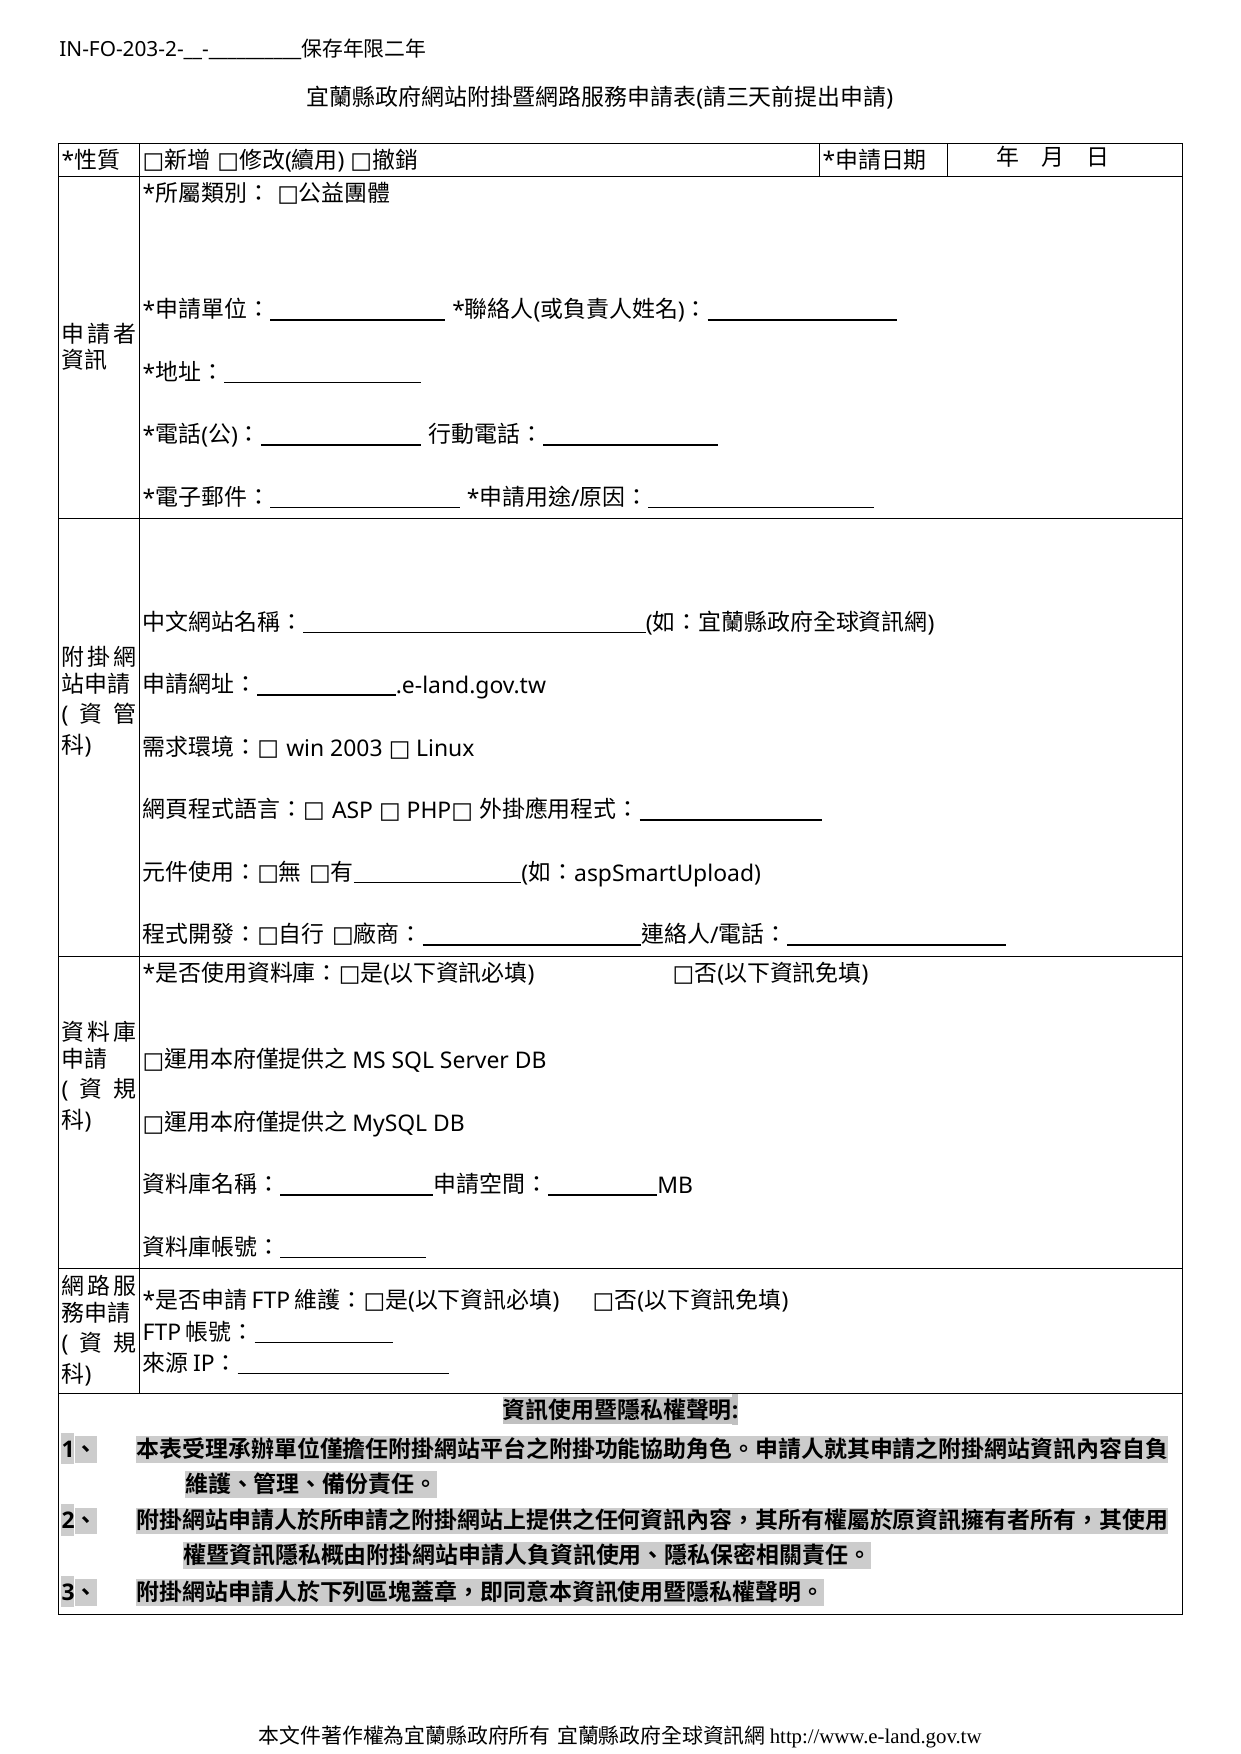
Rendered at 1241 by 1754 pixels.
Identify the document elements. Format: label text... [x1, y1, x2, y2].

table_cell *是否申請FTP維護：□是(以下資訊必填) □否(以下資訊免填) FTP帳號： 來源IP： [140, 1269, 1182, 1393]
table_cell 網路服務申請 (資規科) [59, 1269, 139, 1393]
table_cell *是否使用資料庫：□是(以下資訊必填) □否(以下資訊免填) □運用本府僅提供之MS SQL Server DB □運用本府僅提供之MySQL DB 資料庫名稱： 申請空間： MB 資料庫帳號： [140, 957, 1182, 1268]
table_header *性質 [59, 144, 139, 176]
table_cell 附掛網站申請 (資管科) [59, 519, 139, 956]
table_header 年 月 日 [948, 144, 1182, 176]
table_cell 資訊使用暨隱私權聲明: 本表受理承辦單位僅擔任附掛網站平台之附掛功能協助角色。申請人就其申請之附掛網站資訊內容自負維護、管理、備份責任。 附掛網站申請人於所申請之附掛網站上提供之任何資訊內容，其所有權屬於原資訊擁有者所有，其使用權暨資訊隱私概由附掛網站申請人負資訊使用、隱私保密相關責任。 附掛網站申請人於下列區塊蓋章，即同意本資訊使用暨隱私權聲明。 [59, 1394, 1182, 1613]
table_cell *所屬類別： □公益團體 *申請單位： *聯絡人(或負責人姓名)： *地址： *電話(公)： 行動電話： *電子郵件： *申請用途/原因： [140, 177, 1182, 518]
table_cell 申請者資訊 [59, 177, 139, 518]
table_cell 資料庫申請 (資規科) [59, 957, 139, 1268]
table_cell 中文網站名稱： (如：宜蘭縣政府全球資訊網) 申請網址： .e-land.gov.tw 需求環境：□ win 2003 □ Linux 網頁程式語言：□ ASP □ PHP□ 外掛應用程式： 元件使用：□無 □有 (如：aspSmartUpload) 程式開發：□自行 □廠商： 連絡人/電話： [140, 519, 1182, 956]
table_header *申請日期 [820, 144, 947, 176]
text 宜蘭縣政府網站附掛暨網路服務申請表(請三天前提出申請) [59, 81, 1181, 112]
table_header □新增 □修改(續用) □撤銷 [140, 144, 819, 176]
